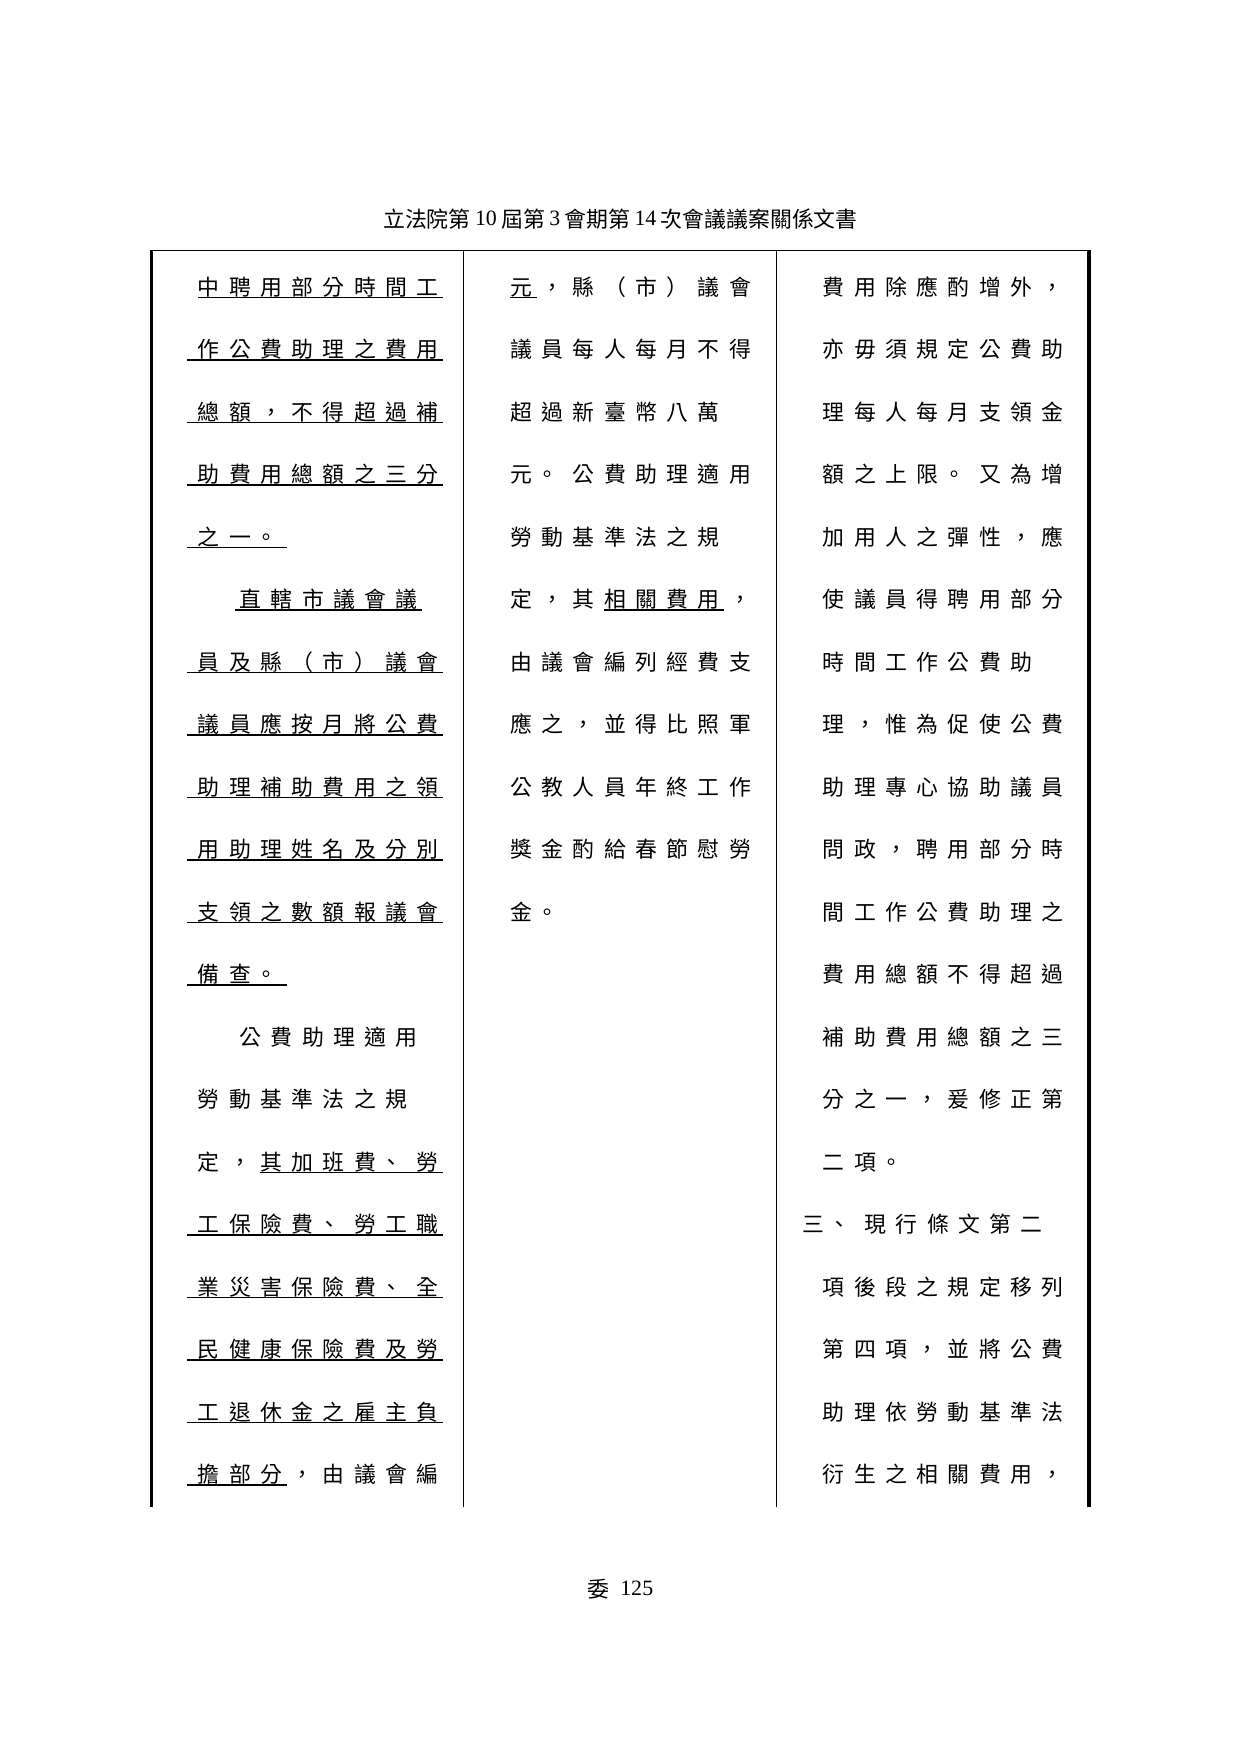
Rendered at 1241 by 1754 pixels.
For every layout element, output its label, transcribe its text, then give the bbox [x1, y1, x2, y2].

table_cell 中聘用部分時間工作公費助理之費用總額，不得超過補助費用總額之三分之一。 直轄市議會議員及縣（市）議會議員應按月將公費助理補助費用之領用助理姓名及分別支領之數額報議會備查。 公費助理適用勞動基準法之規定，其加班費、勞工保險費、勞工職業災害保險費、全民健康保險費及勞工退休金之雇主負擔部分，由議會編 [153, 251, 463, 1507]
table_cell 元，縣（市）議會議員每人每月不得超過新臺幣八萬元。公費助理適用勞動基準法之規定，其相關費用，由議會編列經費支應之，並得比照軍公教人員年終工作獎金酌給春節慰勞金。 [464, 251, 776, 1507]
table_cell 費用除應酌增外，亦毋須規定公費助理每人每月支領金額之上限。又為增加用人之彈性，應使議員得聘用部分時間工作公費助理，惟為促使公費助理專心協助議員問政，聘用部分時間工作公費助理之費用總額不得超過補助費用總額之三分之一，爰修正第二項。 三、現行條文第二項後段之規定移列第四項，並將公費助理依勞動基準法衍生之相關費用， [777, 251, 1087, 1507]
